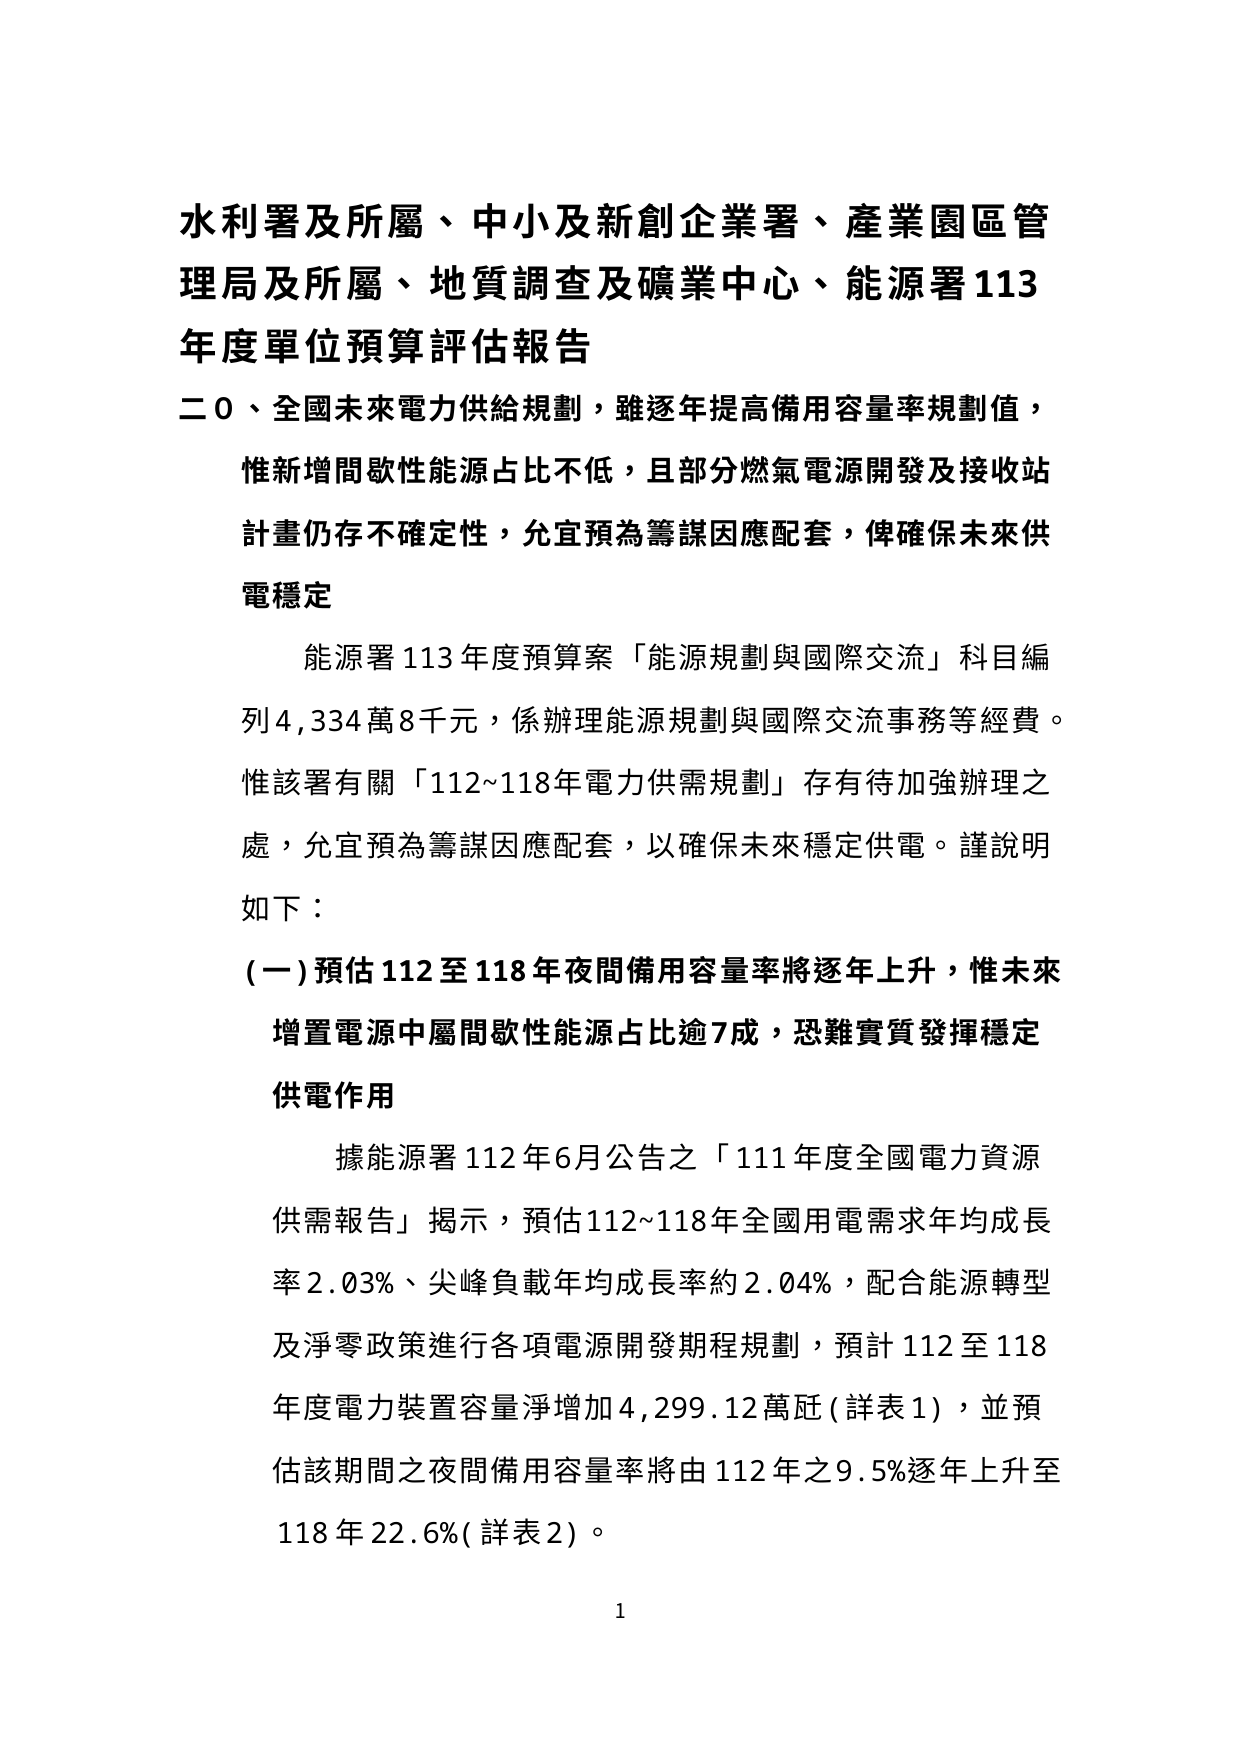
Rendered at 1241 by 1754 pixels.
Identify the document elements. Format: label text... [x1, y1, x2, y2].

text 據能源署112年6月公告之「111年度全國電力資源供需報告」揭示，預估112~118年全國用電需求年均成長率2.03%、尖峰負載年均成長率約2.04%，配合能源轉型及淨零政策進行各項電源開發期程規劃，預計112至118年度電力裝置容量淨增加4,299.12萬瓩(詳表1)，並預估該期間之夜間備用容量率將由112年之9.5%逐年上升至118年22.6%(詳表2)。 [266, 1115, 1063, 1552]
text 水利署及所屬、中小及新創企業署、產業園區管理局及所屬、地質調查及礦業中心、能源署113年度單位預算評估報告 [177, 177, 1063, 365]
text 能源署113年度預算案「能源規劃與國際交流」科目編列4,334萬8千元，係辦理能源規劃與國際交流事務等經費。惟該署有關「112~118年電力供需規劃」存有待加強辦理之處，允宜預為籌謀因應配套，以確保未來穩定供電。謹說明如下： [236, 615, 1063, 927]
text (一)預估112至118年夜間備用容量率將逐年上升，惟未來增置電源中屬間歇性能源占比逾7成，恐難實質發揮穩定供電作用 [236, 927, 1063, 1115]
text 二０、全國未來電力供給規劃，雖逐年提高備用容量率規劃值，惟新增間歇性能源占比不低，且部分燃氣電源開發及接收站計畫仍存不確定性，允宜預為籌謀因應配套，俾確保未來供電穩定 [177, 365, 1063, 615]
